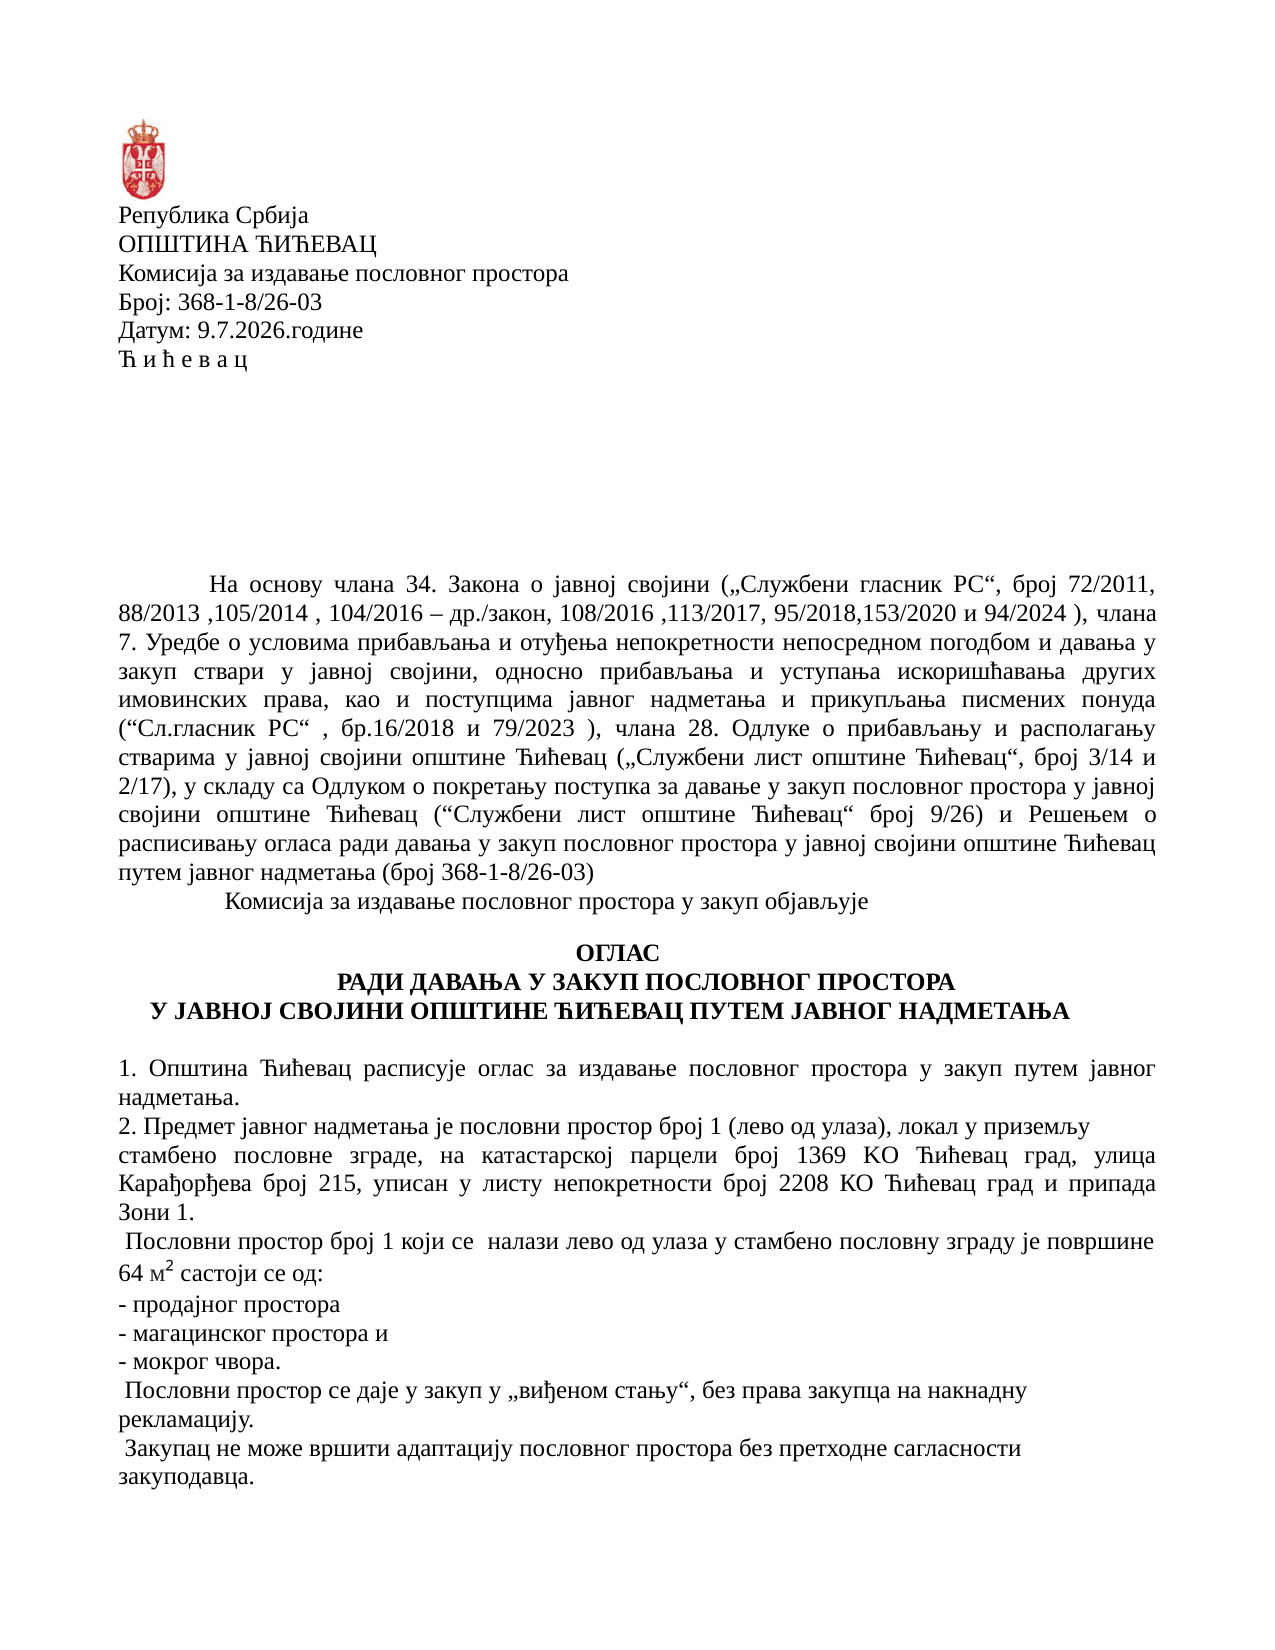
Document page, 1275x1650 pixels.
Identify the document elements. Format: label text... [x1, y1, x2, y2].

text - магацинског простора и [118, 1318, 1157, 1346]
text На основу члана 34. Закона о јавној својини („Службени гласник РС“, број 72/2011, 88/2013 ,105/2014 , 104/2016 – др./закон, 108/2016 ,113/2017, 95/2018,153/2020 и 94/2024 ), члана 7. Уредбе о условима прибављања и отуђења непокретности непосредном погодбом и давања у закуп ствари у јавној својини, односно прибављања и уступања искоришћавања других имовинских права, као и поступцима јавног надметања и прикупљања писмених понуда (“Сл.гласник РС“ , бр.16/2018 и 79/2023 ), члана 28. Одлуке о прибављању и располагању стварима у јавној својини општине Ћићевац („Службени лист општине Ћићевац“, број 3/14 и 2/17), у складу са Одлуком о покретању поступка за давање у закуп пословног простора у јавној својини општине Ћићевац (“Службени лист општине Ћићевац“ број 9/26) и Решењем о расписивању огласа ради давања у закуп пословног простора у јавној својини општине Ћићевац путем јавног надметања (број 368-1-8/26-03) [118, 569, 1157, 886]
text ОПШТИНА ЋИЋЕВАЦ [118, 229, 1157, 258]
text Ћ и ћ е в а ц [118, 344, 1157, 373]
text РАДИ ДАВАЊА У ЗАКУП ПОСЛОВНОГ ПРОСТОРА [118, 967, 1157, 996]
text У ЈАВНОЈ СВОЈИНИ ОПШТИНЕ ЋИЋЕВАЦ ПУТЕМ ЈАВНОГ НАДМЕТАЊА [118, 996, 1157, 1025]
text Пословни простор број 1 који се налази лево од улаза у стамбено пословну зграду је површине 64 м² састоји се од: [118, 1226, 1157, 1289]
text Број: 368-1-8/26-03 [118, 287, 1157, 315]
text Датум: 9.7.2026.године [118, 315, 1157, 344]
text - мокрог чвора. [118, 1346, 1157, 1375]
text Република Србија [118, 200, 1157, 229]
picture [118, 118, 168, 201]
text 2. Предмет јавног надметања је пословни простор број 1 (лево од улаза), локал у приземљу [118, 1111, 1157, 1140]
text стамбено пословне зграде, на катастарској парцели број 1369 KO Ћићевац град, улица Карађорђева број 215, уписан у листу непокретности број 2208 КО Ћићевац град и припада Зони 1. [118, 1140, 1157, 1226]
text Комисија за издавање пословног простора [118, 258, 1157, 287]
text Закупац не може вршити адаптацију пословног простора без претходне сагласности закуподавца. [118, 1433, 1157, 1490]
text ОГЛАС [118, 938, 1157, 967]
text Пословни простор се даје у закуп у „виђеном стању“, без права закупца на накнадну рекламацију. [118, 1375, 1157, 1433]
text Комисија за издавање пословног простора у закуп објављује [118, 886, 1157, 914]
text - продајнoг простора [118, 1289, 1157, 1318]
text 1. Општина Ћићевац расписује оглас за издавање пословног простора у закуп путем јавног надметања. [118, 1053, 1157, 1111]
